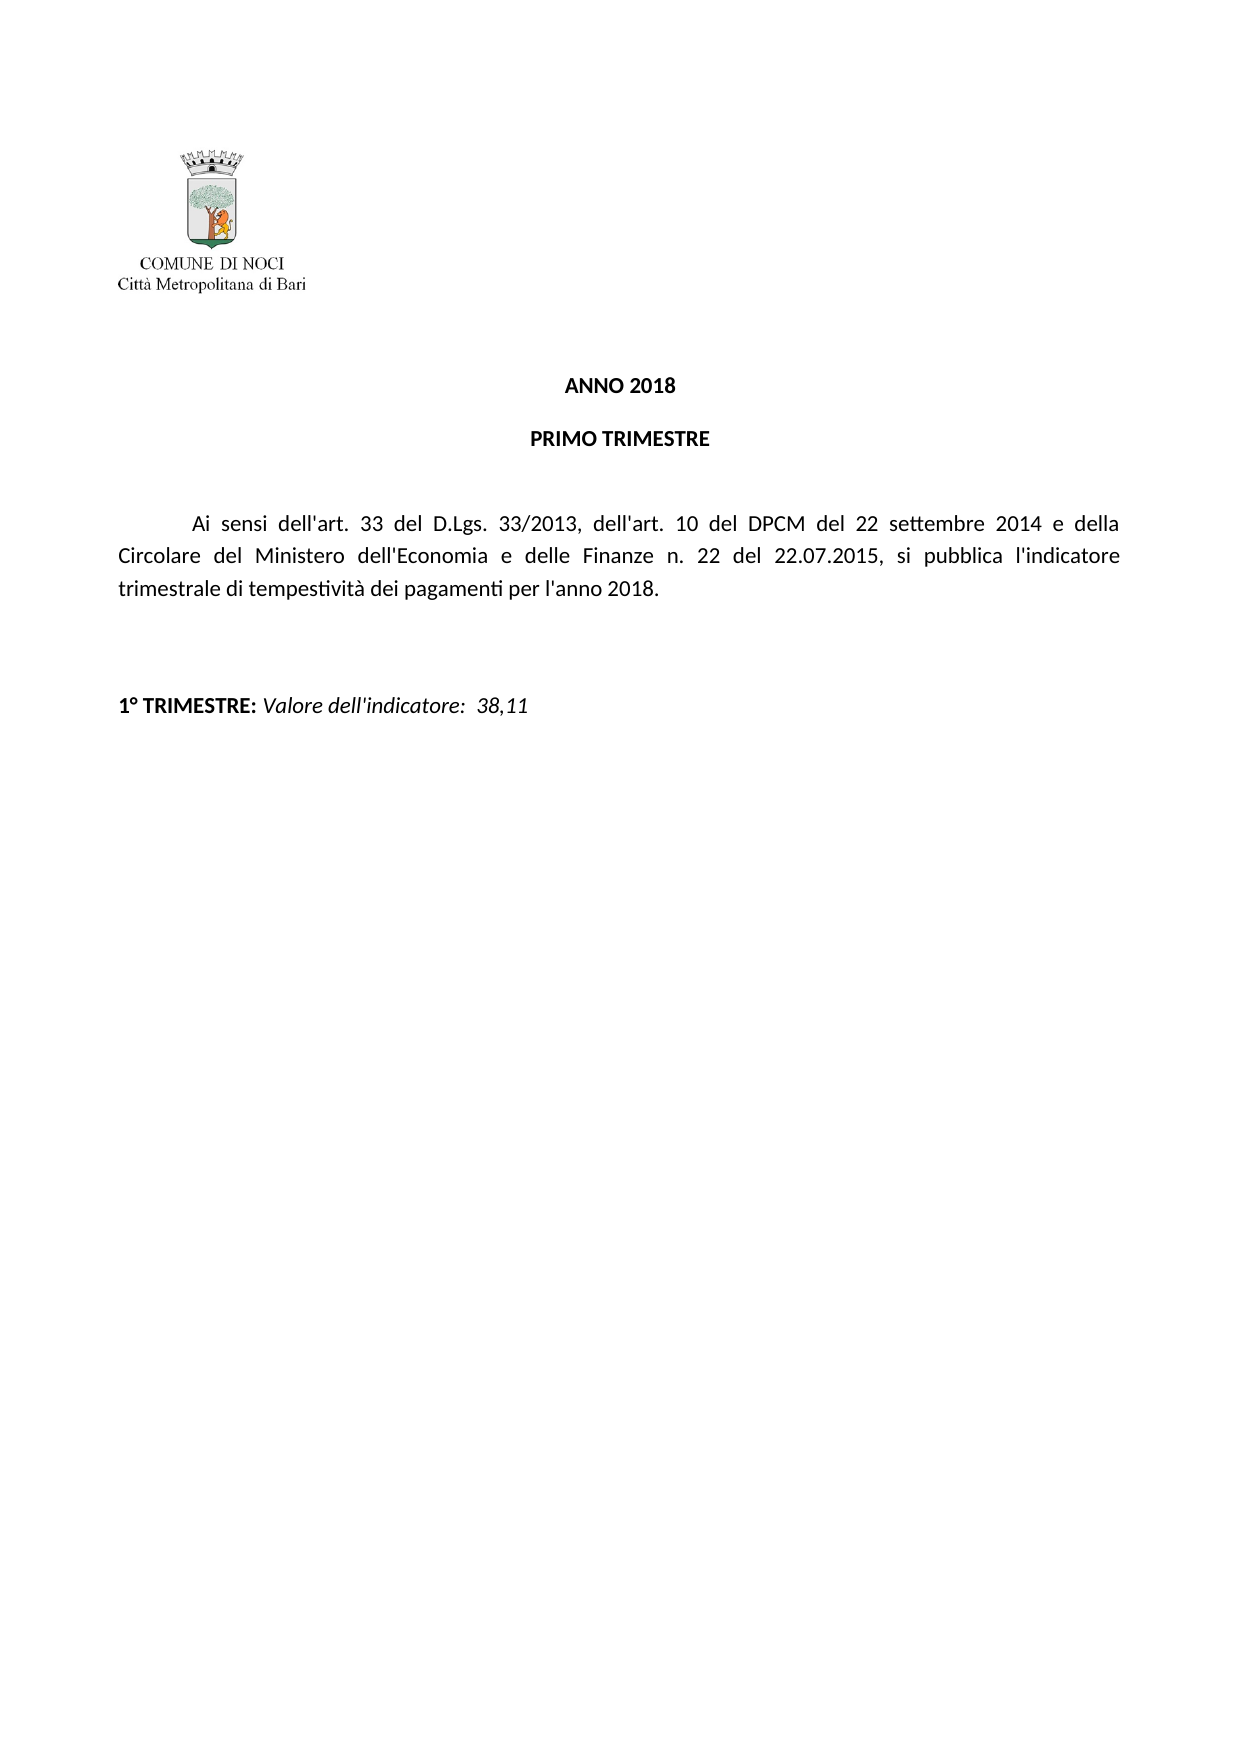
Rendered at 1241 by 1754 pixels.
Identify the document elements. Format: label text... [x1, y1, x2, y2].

text 1° TRIMESTRE: Valore dell'indicatore: 38,11 [118, 627, 1122, 783]
text PRIMO TRIMESTRE [118, 424, 1122, 452]
text ANNO 2018 [118, 371, 1122, 399]
text Ai sensi dell'art. 33 del D.Lgs. 33/2013, dell'art. 10 del DPCM del 22 settembre 2014 e della Circolare del Ministero dell'Economia e delle Finanze n. 22 del 22.07.2015, si pubblica l'indicatore trimestrale di tempestività dei pagamenti per l'anno 2018. [118, 477, 1122, 602]
